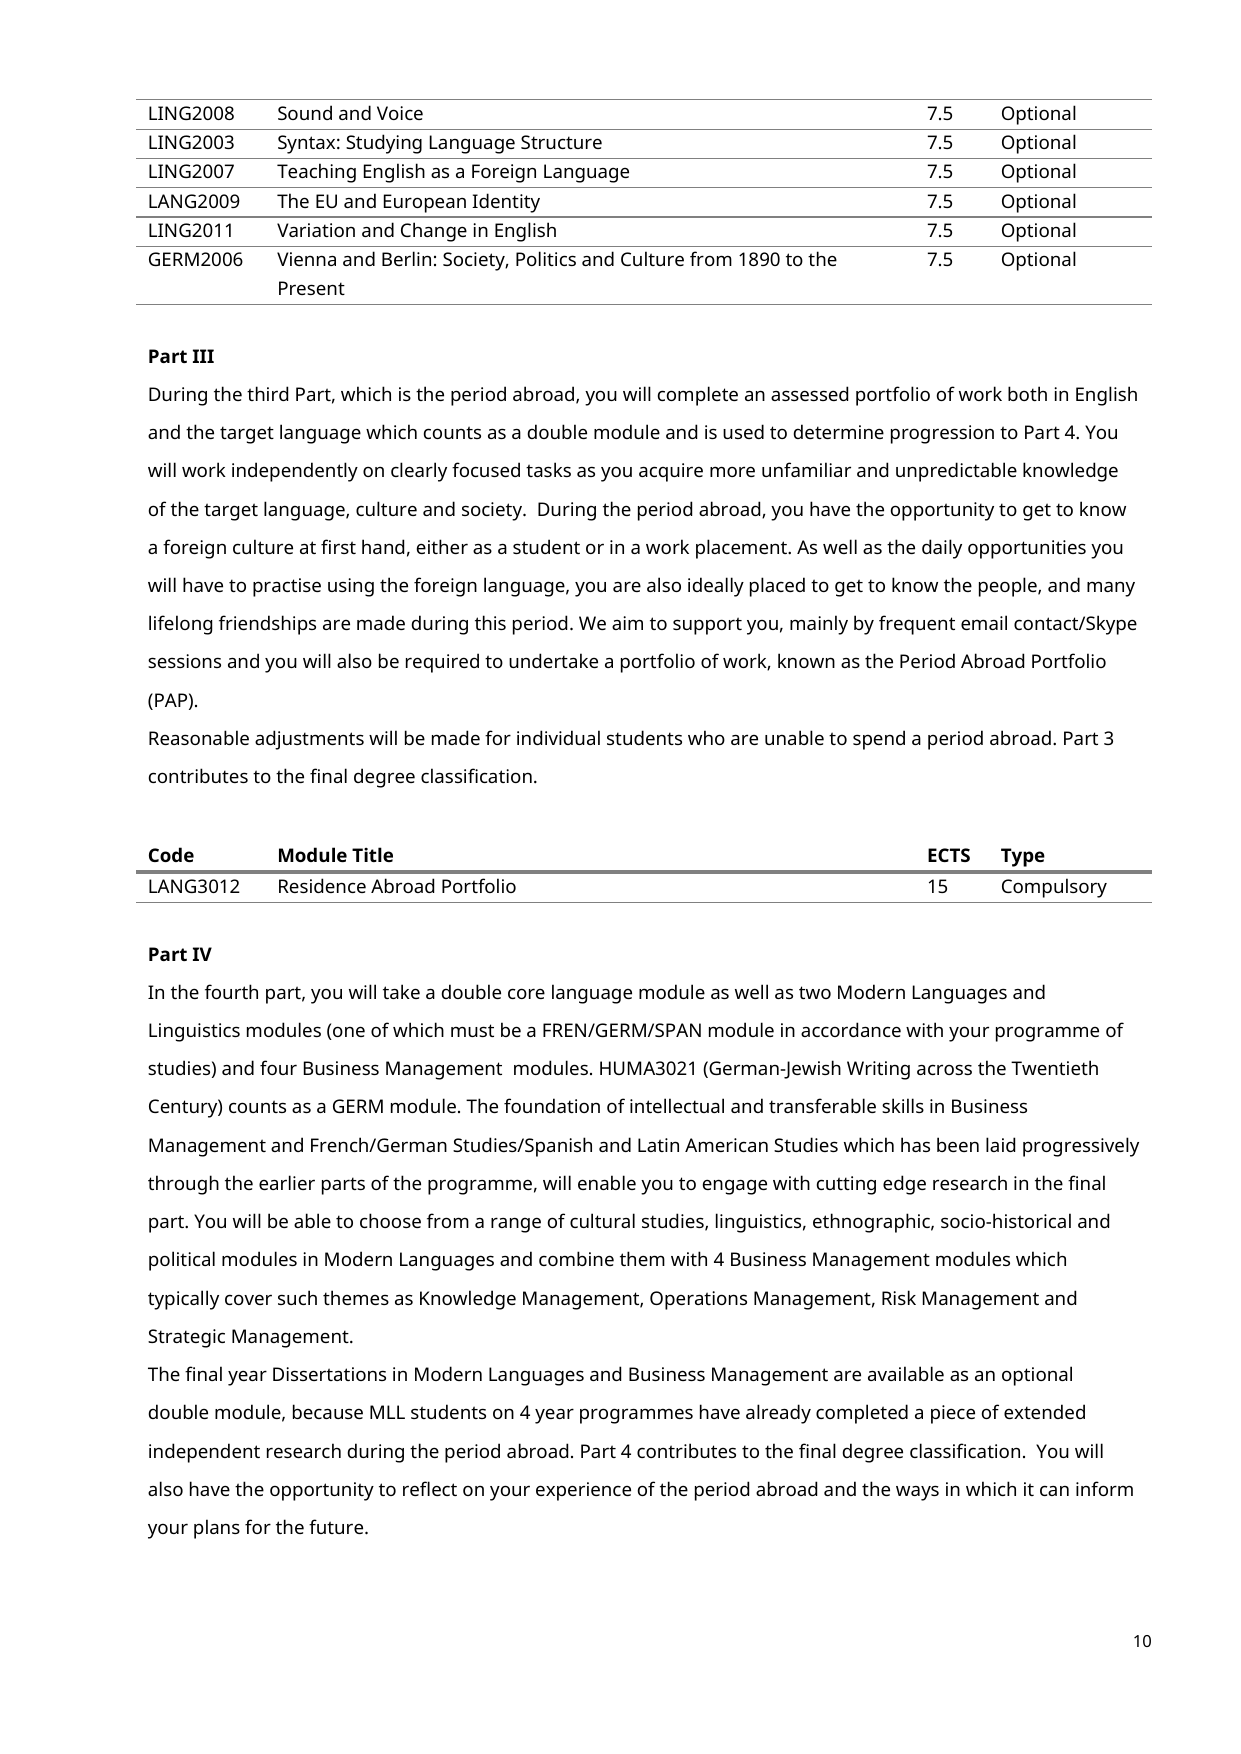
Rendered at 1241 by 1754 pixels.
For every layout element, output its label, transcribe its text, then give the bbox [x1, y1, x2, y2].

table_cell LANG2009 [136, 188, 266, 216]
table_cell The EU and European Identity [266, 188, 916, 216]
table_cell Optional [989, 130, 1152, 158]
table_cell Type [989, 842, 1152, 870]
table_cell LANG3012 [136, 874, 266, 902]
table_cell Optional [989, 159, 1152, 187]
table_cell 7.5 [916, 130, 989, 158]
table_cell Part IV In the fourth part, you will take a double core language module as well as two Modern Languages and Linguistics modules (one of which must be a FREN/GERM/SPAN module in accordance with your programme of studies) and four Business Management modules. HUMA3021 (German-Jewish Writing across the Twentieth Century) counts as a GERM module. The foundation of intellectual and transferable skills in Business Management and French/German Studies/Spanish and Latin American Studies which has been laid progressively through the earlier parts of the programme, will enable you to engage with cutting edge research in the final part. You will be able to choose from a range of cultural studies, linguistics, ethnographic, socio-historical and political modules in Modern Languages and combine them with 4 Business Management modules which typically cover such themes as Knowledge Management, Operations Management, Risk Management and Strategic Management. The final year Dissertations in Modern Languages and Business Management are available as an optional double module, because MLL students on 4 year programmes have already completed a piece of extended independent research during the period abroad. Part 4 contributes to the final degree classification. You will also have the opportunity to reflect on your experience of the period abroad and the ways in which it can inform your plans for the future. [136, 903, 1152, 1593]
table_cell Variation and Change in English [266, 218, 916, 246]
table_cell 7.5 [916, 100, 989, 128]
table_cell Optional [989, 100, 1152, 128]
table_cell 7.5 [916, 247, 989, 304]
table_cell Compulsory [989, 874, 1152, 902]
table_cell Code [136, 842, 266, 870]
table_cell 7.5 [916, 159, 989, 187]
table_cell LING2008 [136, 100, 266, 128]
table_cell ECTS [916, 842, 989, 870]
table_cell Optional [989, 218, 1152, 246]
table_cell LING2003 [136, 130, 266, 158]
table_cell GERM2006 [136, 247, 266, 304]
table_cell Syntax: Studying Language Structure [266, 130, 916, 158]
table_cell LING2011 [136, 218, 266, 246]
table_cell Part III During the third Part, which is the period abroad, you will complete an assessed portfolio of work both in English and the target language which counts as a double module and is used to determine progression to Part 4. You will work independently on clearly focused tasks as you acquire more unfamiliar and unpredictable knowledge of the target language, culture and society. During the period abroad, you have the opportunity to get to know a foreign culture at first hand, either as a student or in a work placement. As well as the daily opportunities you will have to practise using the foreign language, you are also ideally placed to get to know the people, and many lifelong friendships are made during this period. We aim to support you, mainly by frequent email contact/Skype sessions and you will also be required to undertake a portfolio of work, known as the Period Abroad Portfolio (PAP). Reasonable adjustments will be made for individual students who are unable to spend a period abroad. Part 3 contributes to the final degree classification. [136, 305, 1152, 842]
table_cell Sound and Voice [266, 100, 916, 128]
table_cell 15 [916, 874, 989, 902]
table_cell Vienna and Berlin: Society, Politics and Culture from 1890 to the Present [266, 247, 916, 304]
table_cell Module Title [266, 842, 916, 870]
table_cell Optional [989, 247, 1152, 304]
table_cell Teaching English as a Foreign Language [266, 159, 916, 187]
table_cell 7.5 [916, 218, 989, 246]
table_cell 7.5 [916, 188, 989, 216]
table_cell LING2007 [136, 159, 266, 187]
table_cell Optional [989, 188, 1152, 216]
table_cell Residence Abroad Portfolio [266, 874, 916, 902]
